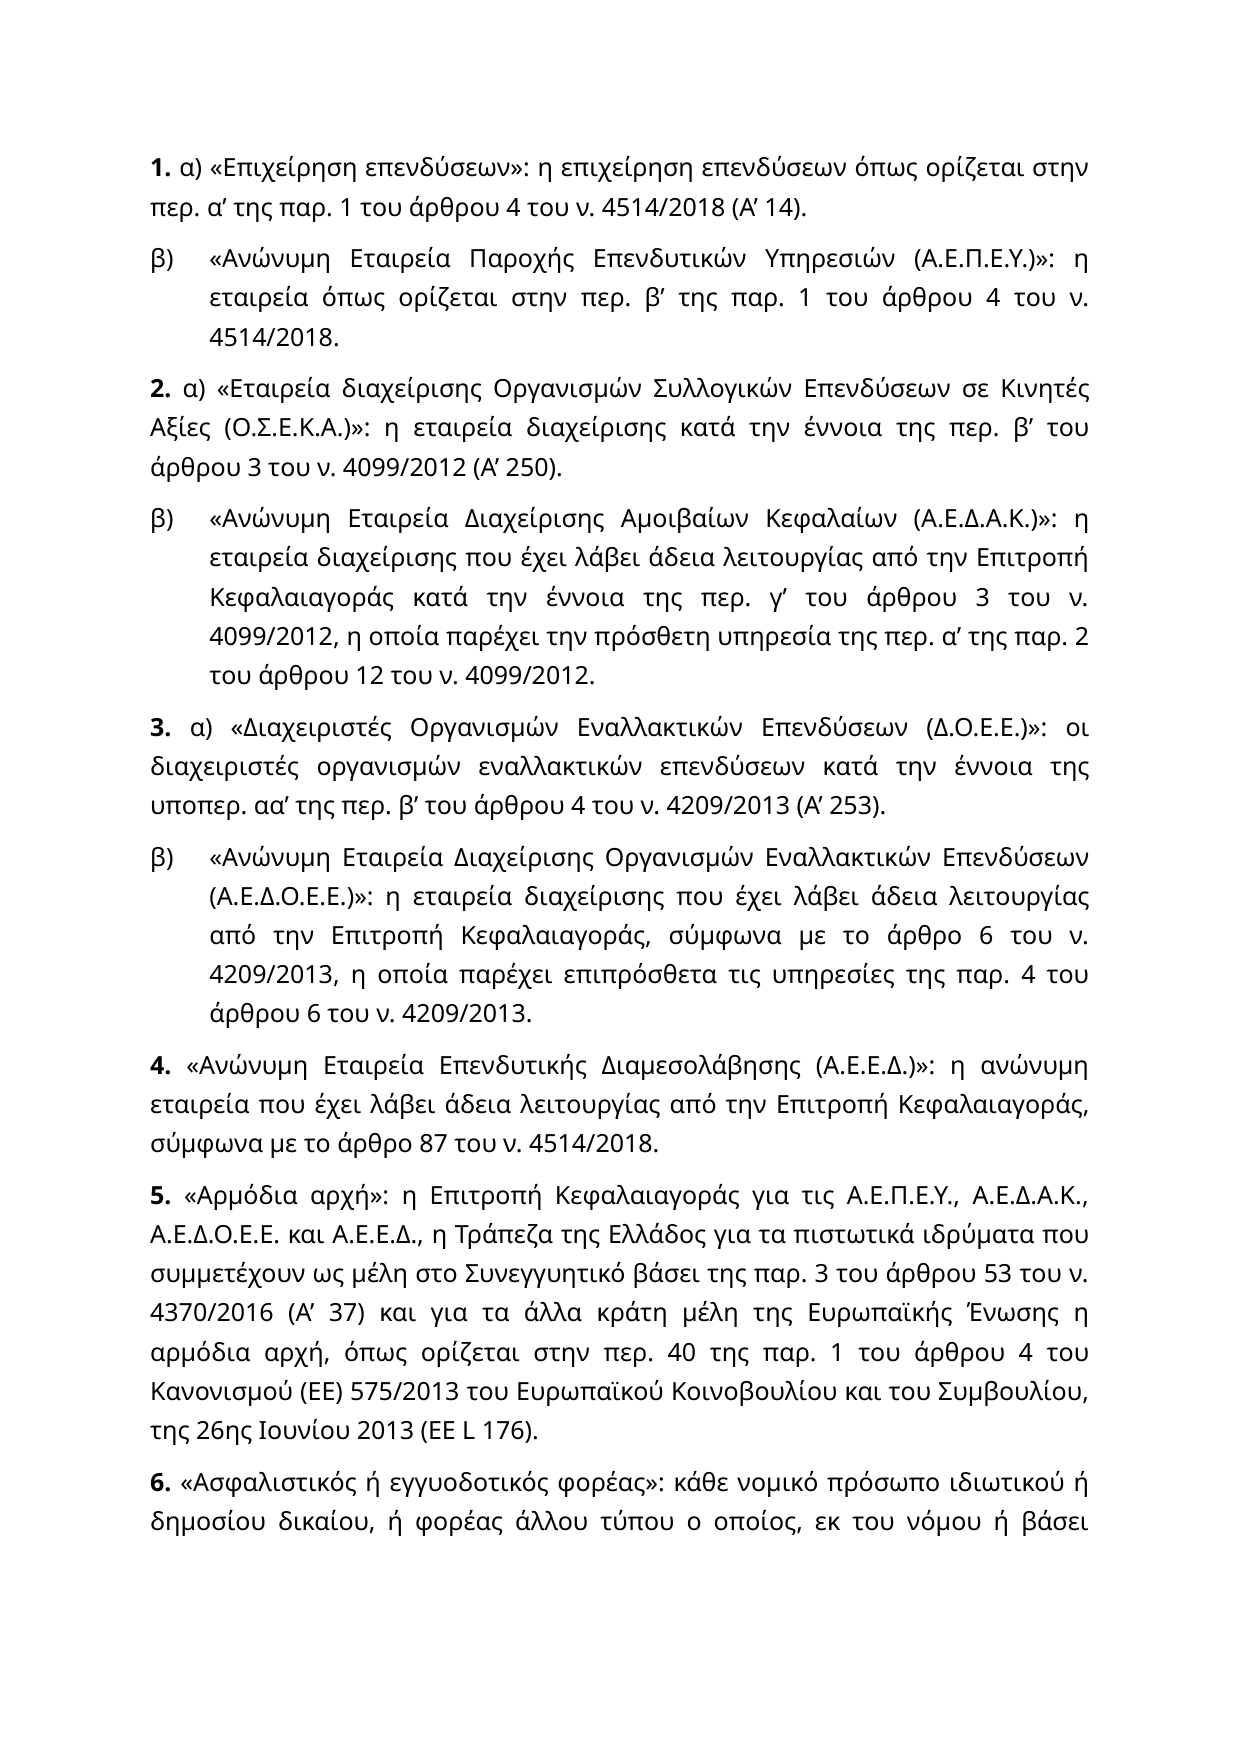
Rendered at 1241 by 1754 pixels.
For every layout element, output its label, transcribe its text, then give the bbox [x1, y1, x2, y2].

list β) «Ανώνυμη Εταιρεία Διαχείρισης Αμοιβαίων Κεφαλαίων (Α.Ε.Δ.Α.Κ.)»: η εταιρεία διαχείρισης που έχει λάβει άδεια λειτουργίας από την Επιτροπή Κεφαλαιαγοράς κατά την έννοια της περ. γ’ του άρθρου 3 του ν. 4099/2012, η οποία παρέχει την πρόσθετη υπηρεσία της περ. α’ της παρ. 2 του άρθρου 12 του ν. 4099/2012. [150, 501, 1090, 692]
text 1. α) «Επιχείρηση επενδύσεων»: η επιχείρηση επενδύσεων όπως ορίζεται στην περ. α’ της παρ. 1 του άρθρου 4 του ν. 4514/2018 (Α’ 14). [150, 150, 1090, 223]
text 5. «Αρμόδια αρχή»: η Επιτροπή Κεφαλαιαγοράς για τις Α.Ε.Π.Ε.Υ., Α.Ε.Δ.Α.Κ., Α.Ε.Δ.Ο.Ε.Ε. και Α.Ε.Ε.Δ., η Τράπεζα της Ελλάδος για τα πιστωτικά ιδρύματα που συμμετέχουν ως μέλη στο Συνεγγυητικό βάσει της παρ. 3 του άρθρου 53 του ν. 4370/2016 (Α’ 37) και για τα άλλα κράτη μέλη της Ευρωπαϊκής Ένωσης η αρμόδια αρχή, όπως ορίζεται στην περ. 40 της παρ. 1 του άρθρου 4 του Κανονισμού (ΕΕ) 575/2013 του Ευρωπαϊκού Κοινοβουλίου και του Συμβουλίου, της 26ης Ιουνίου 2013 (EE L 176). [150, 1177, 1090, 1447]
text 2. α) «Εταιρεία διαχείρισης Οργανισμών Συλλογικών Επενδύσεων σε Κινητές Αξίες (Ο.Σ.Ε.Κ.Α.)»: η εταιρεία διαχείρισης κατά την έννοια της περ. β’ του άρθρου 3 του ν. 4099/2012 (Α’ 250). [150, 371, 1090, 483]
text 6. «Ασφαλιστικός ή εγγυοδοτικός φορέας»: κάθε νομικό πρόσωπο ιδιωτικού ή δημοσίου δικαίου, ή φορέας άλλου τύπου ο οποίος, εκ του νόμου ή βάσει [150, 1464, 1090, 1537]
list β) «Ανώνυμη Εταιρεία Παροχής Επενδυτικών Υπηρεσιών (Α.Ε.Π.Ε.Υ.)»: η εταιρεία όπως ορίζεται στην περ. β’ της παρ. 1 του άρθρου 4 του ν. 4514/2018. [150, 241, 1090, 353]
text 4. «Ανώνυμη Εταιρεία Επενδυτικής Διαμεσολάβησης (Α.Ε.Ε.Δ.)»: η ανώνυμη εταιρεία που έχει λάβει άδεια λειτουργίας από την Επιτροπή Κεφαλαιαγοράς, σύμφωνα με το άρθρο 87 του ν. 4514/2018. [150, 1047, 1090, 1160]
text 3. α) «Διαχειριστές Οργανισμών Εναλλακτικών Επενδύσεων (Δ.Ο.Ε.Ε.)»: οι διαχειριστές οργανισμών εναλλακτικών επενδύσεων κατά την έννοια της υποπερ. αα’ της περ. β’ του άρθρου 4 του ν. 4209/2013 (Α’ 253). [150, 709, 1090, 822]
list β) «Ανώνυμη Εταιρεία Διαχείρισης Οργανισμών Εναλλακτικών Επενδύσεων (Α.Ε.Δ.Ο.Ε.Ε.)»: η εταιρεία διαχείρισης που έχει λάβει άδεια λειτουργίας από την Επιτροπή Κεφαλαιαγοράς, σύμφωνα με το άρθρο 6 του ν. 4209/2013, η οποία παρέχει επιπρόσθετα τις υπηρεσίες της παρ. 4 του άρθρου 6 του ν. 4209/2013. [150, 839, 1090, 1030]
